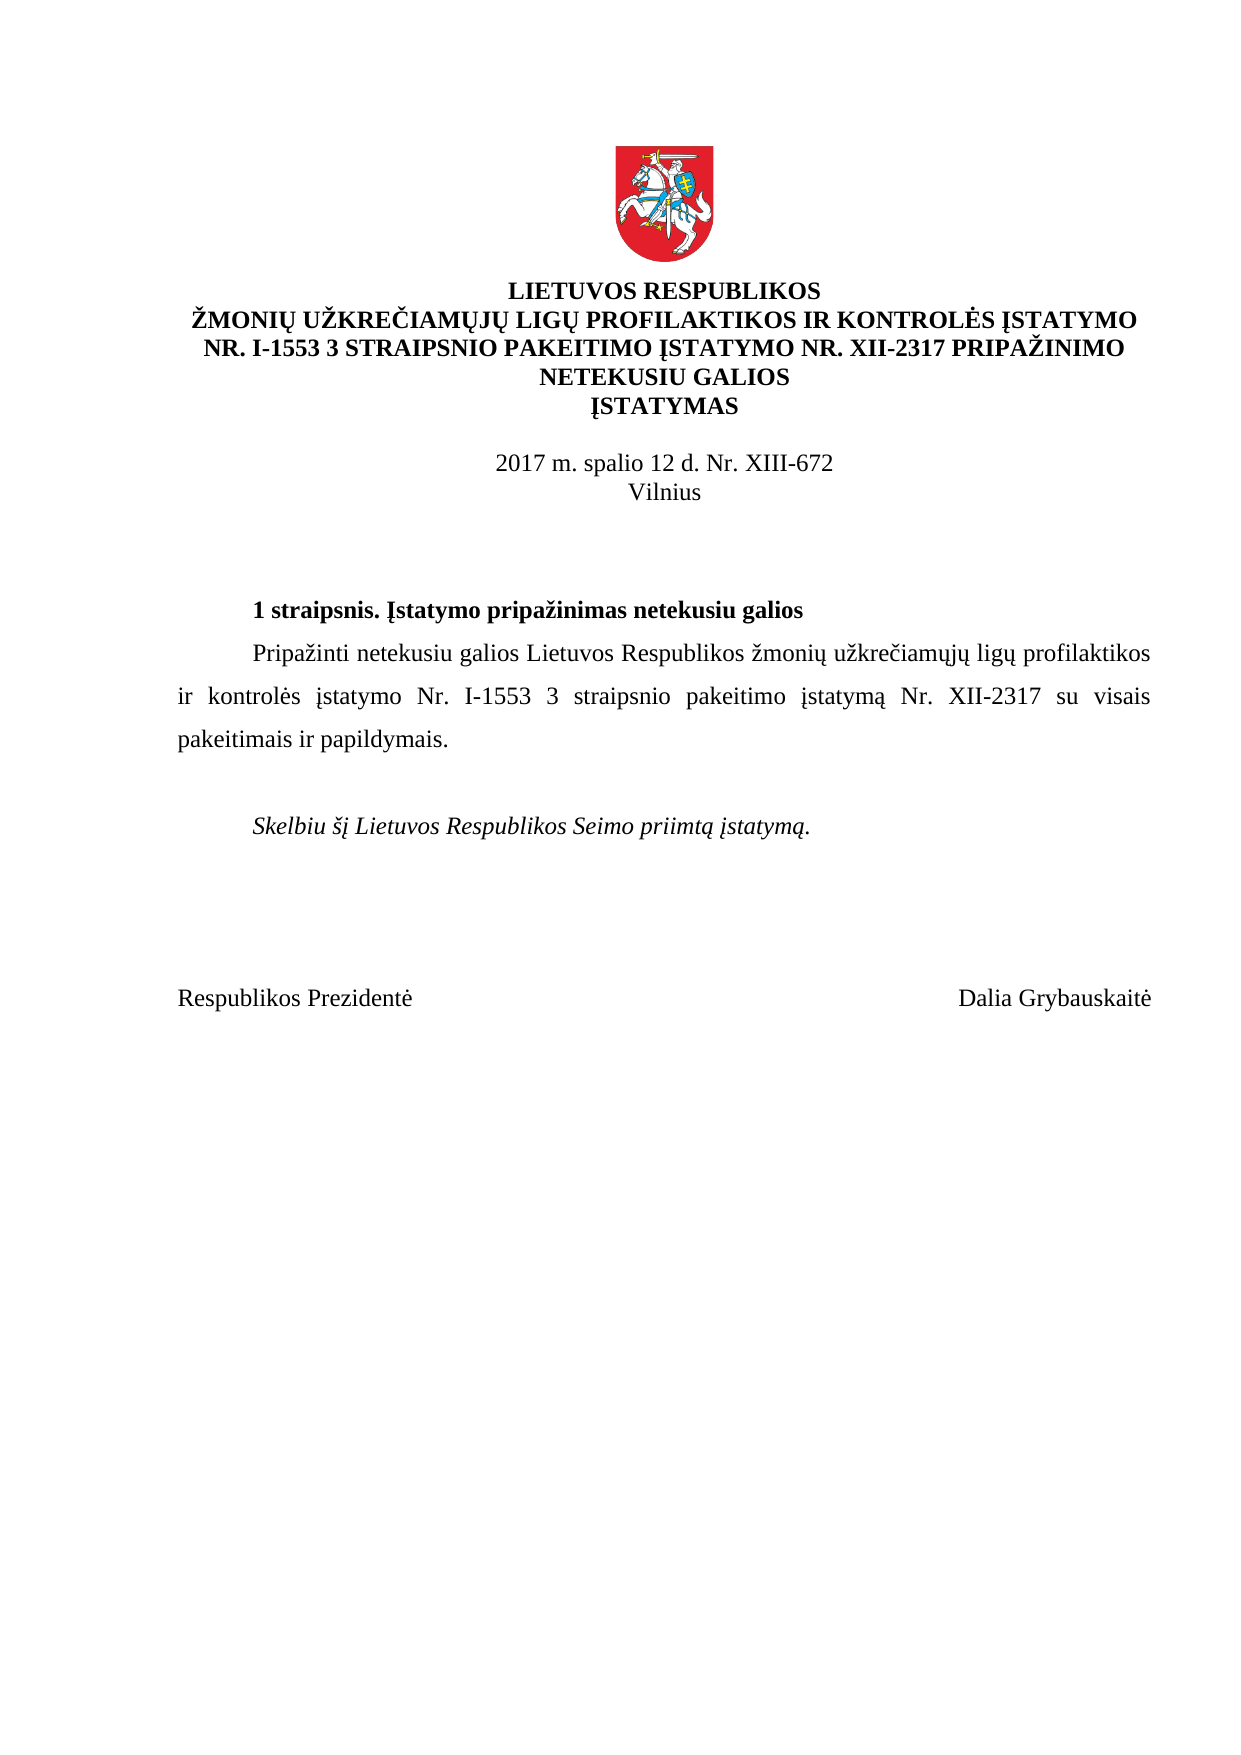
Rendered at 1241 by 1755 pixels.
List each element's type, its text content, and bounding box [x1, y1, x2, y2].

text ŽMONIŲ UŽKREČIAMŲJŲ LIGŲ PROFILAKTIKOS IR KONTROLĖS ĮSTATYMO NR. I-1553 3 STRAIPSNIO PAKEITIMO ĮSTATYMO NR. XII-2317 PRIPAŽINIMO NETEKUSIU GALIOS [177, 305, 1152, 391]
text 1 straipsnis. Įstatymo pripažinimas netekusiu galios [177, 595, 1152, 624]
text LIETUVOS RESPUBLIKOS [177, 276, 1152, 305]
text Skelbiu šį Lietuvos Respublikos Seimo priimtą įstatymą. [177, 811, 1152, 839]
text ĮSTATYMAS [177, 391, 1152, 420]
text Pripažinti netekusiu galios Lietuvos Respublikos žmonių užkrečiamųjų ligų profilaktikos ir kontrolės įstatymo Nr. I-1553 3 straipsnio pakeitimo įstatymą Nr. XII-2317 su visais pakeitimais ir papildymais. [177, 638, 1152, 753]
text Vilnius [177, 477, 1152, 506]
text 2017 m. spalio 12 d. Nr. XIII-672 [177, 448, 1152, 477]
text Respublikos Prezidentė Dalia Grybauskaitė [177, 983, 1152, 1012]
